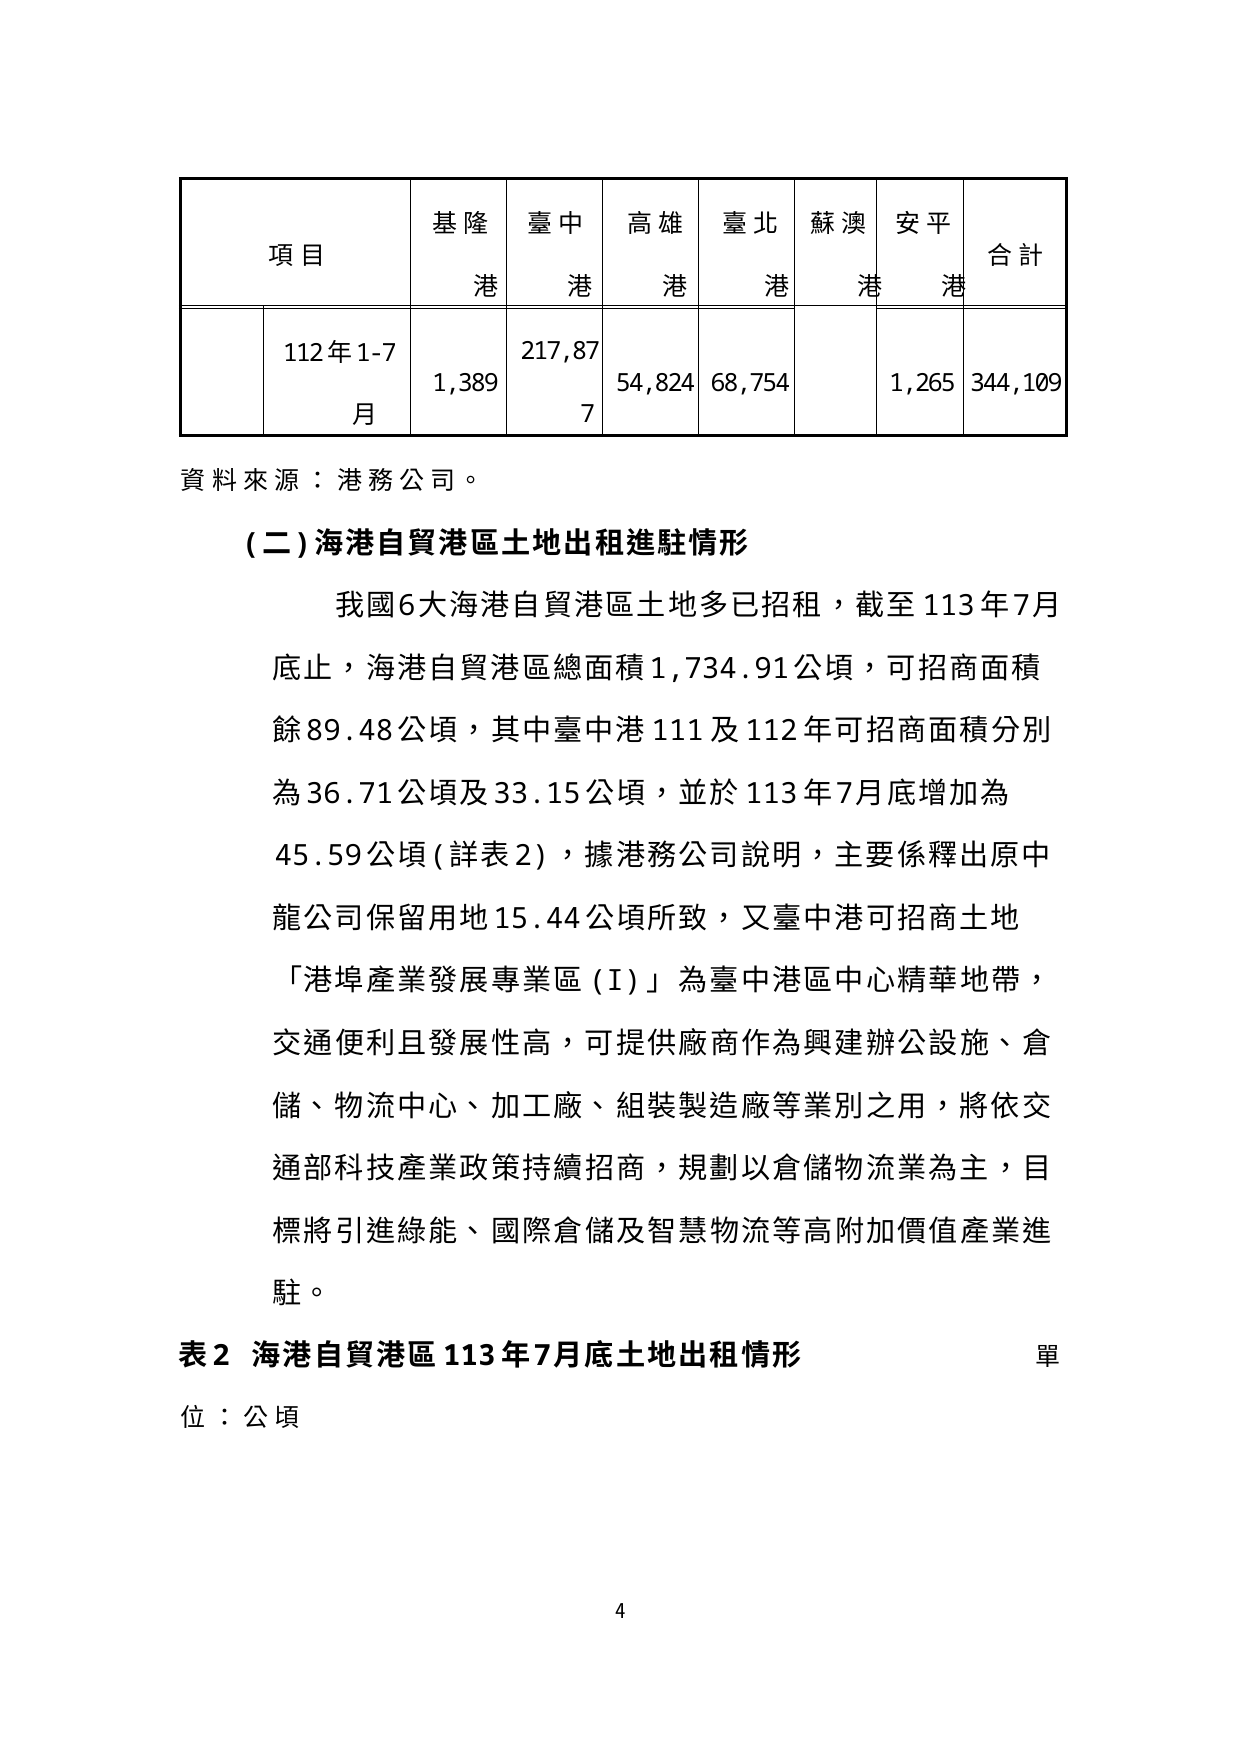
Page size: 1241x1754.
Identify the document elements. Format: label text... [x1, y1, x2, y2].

text (二)海港自貿港區土地出租進駐情形 [236, 499, 1063, 562]
table_header 臺北港 [699, 180, 794, 305]
table_header 項目 [182, 180, 410, 305]
table_cell 68,754 [699, 309, 794, 433]
text 我國6大海港自貿港區土地多已招租，截至113年7月底止，海港自貿港區總面積1,734.91公頃，可招商面積餘89.48公頃，其中臺中港111及112年可招商面積分別為36.71公頃及33.15公頃，並於113年7月底增加為45.59公頃(詳表2)，據港務公司說明，主要係釋出原中龍公司保留用地15.44公頃所致，又臺中港可招商土地「港埠產業發展專業區(I)」為臺中港區中心精華地帶，交通便利且發展性高，可提供廠商作為興建辦公設施、倉儲、物流中心、加工廠、組裝製造廠等業別之用，將依交通部科技產業政策持續招商，規劃以倉儲物流業為主，目標將引進綠能、國際倉儲及智慧物流等高附加價值產業進駐。 [266, 562, 1063, 1312]
table_cell 112年1-7月 [264, 309, 410, 433]
text 資料來源：港務公司。 [177, 437, 1063, 499]
table_cell 344,109 [964, 309, 1065, 433]
table_header 基隆港 [411, 180, 506, 305]
table_cell 54,824 [603, 309, 698, 433]
table_cell [795, 306, 876, 433]
table_header 蘇澳港 [795, 180, 876, 305]
table_cell 217,877 [507, 309, 602, 433]
table_header 合計 [964, 180, 1065, 305]
table_cell 1,265 [877, 309, 963, 433]
table_cell 1,389 [411, 309, 506, 433]
table_header 臺中港 [507, 180, 602, 305]
table_header 安平港 [877, 180, 963, 305]
table_cell 貿易值 [182, 309, 263, 433]
table_header 高雄港 [603, 180, 698, 305]
text 表2 海港自貿港區113年7月底土地出租情形 單位：公頃 [177, 1312, 1063, 1437]
